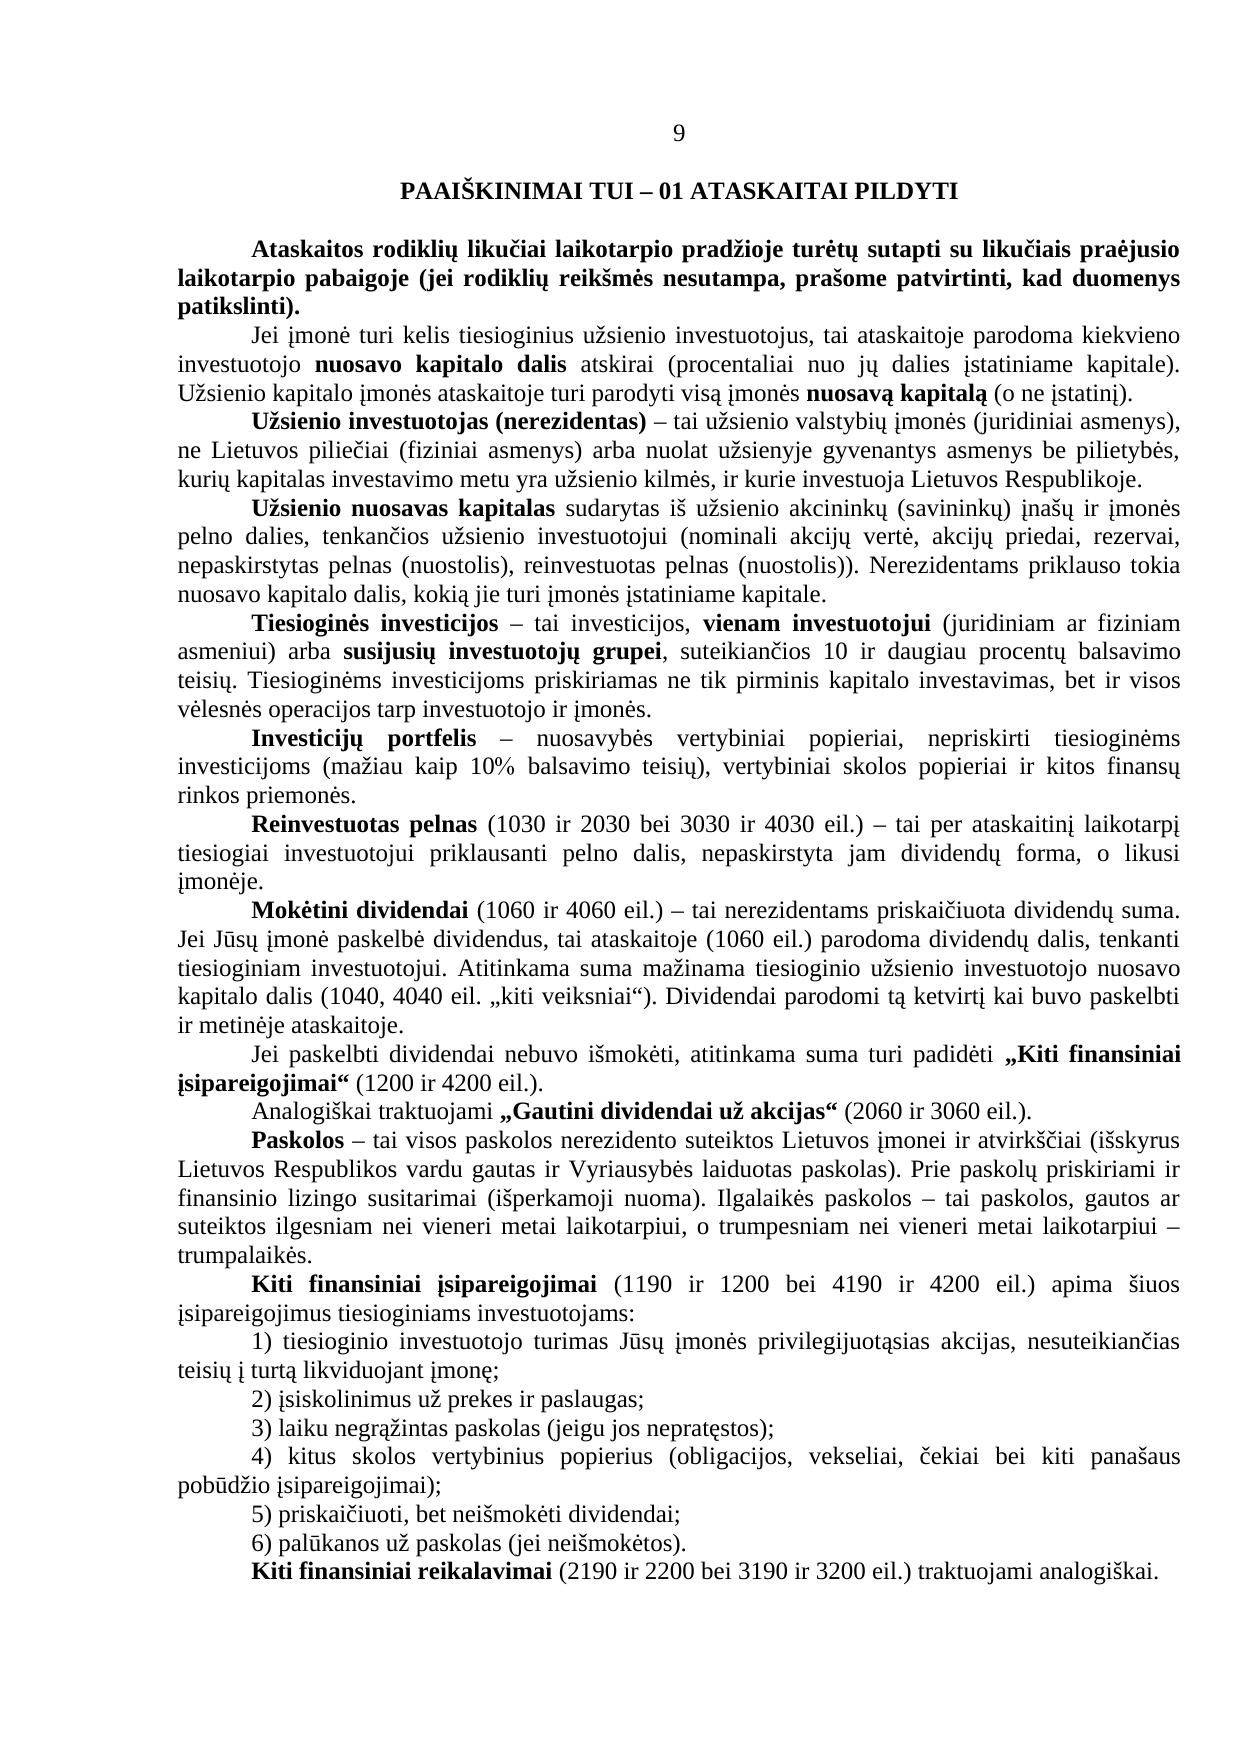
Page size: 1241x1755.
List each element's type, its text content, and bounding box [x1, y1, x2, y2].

text paaiŠkinimai TUI – 01 ataskaitai pildyti [177, 176, 1181, 205]
text 1) tiesioginio investuotojo turimas Jūsų įmonės privilegijuotąsias akcijas, nesuteikiančias teisių į turtą likviduojant įmonę; [177, 1326, 1181, 1384]
text Ataskaitos rodiklių likučiai laikotarpio pradžioje turėtų sutapti su likučiais praėjusio laikotarpio pabaigoje (jei rodiklių reikšmės nesutampa, prašome patvirtinti, kad duomenys patikslinti). [177, 234, 1181, 320]
text 2) įsiskolinimus už prekes ir paslaugas; [177, 1384, 1181, 1413]
text Mokėtini dividendai (1060 ir 4060 eil.) – tai nerezidentams priskaičiuota dividendų suma. Jei Jūsų įmonė paskelbė dividendus, tai ataskaitoje (1060 eil.) parodoma dividendų dalis, tenkanti tiesioginiam investuotojui. Atitinkama suma mažinama tiesioginio užsienio investuotojo nuosavo kapitalo dalis (1040, 4040 eil. „kiti veiksniai“). Dividendai parodomi tą ketvirtį kai buvo paskelbti ir metinėje ataskaitoje. [177, 895, 1181, 1039]
text Užsienio investuotojas (nerezidentas) – tai užsienio valstybių įmonės (juridiniai asmenys), ne Lietuvos piliečiai (fiziniai asmenys) arba nuolat užsienyje gyvenantys asmenys be pilietybės, kurių kapitalas investavimo metu yra užsienio kilmės, ir kurie investuoja Lietuvos Respublikoje. [177, 406, 1181, 493]
text Kiti finansiniai įsipareigojimai (1190 ir 1200 bei 4190 ir 4200 eil.) apima šiuos įsipareigojimus tiesioginiams investuotojams: [177, 1269, 1181, 1326]
text Kiti finansiniai reikalavimai (2190 ir 2200 bei 3190 ir 3200 eil.) traktuojami analogiškai. [177, 1556, 1181, 1585]
text Jei paskelbti dividendai nebuvo išmokėti, atitinkama suma turi padidėti „Kiti finansiniai įsipareigojimai“ (1200 ir 4200 eil.). [177, 1039, 1181, 1096]
text Jei įmonė turi kelis tiesioginius užsienio investuotojus, tai ataskaitoje parodoma kiekvieno investuotojo nuosavo kapitalo dalis atskirai (procentaliai nuo jų dalies įstatiniame kapitale). Užsienio kapitalo įmonės ataskaitoje turi parodyti visą įmonės nuosavą kapitalą (o ne įstatinį). [177, 320, 1181, 406]
text 3) laiku negrąžintas paskolas (jeigu jos nepratęstos); [177, 1413, 1181, 1441]
text 6) palūkanos už paskolas (jei neišmokėtos). [177, 1528, 1181, 1556]
text Paskolos – tai visos paskolos nerezidento suteiktos Lietuvos įmonei ir atvirkščiai (išskyrus Lietuvos Respublikos vardu gautas ir Vyriausybės laiduotas paskolas). Prie paskolų priskiriami ir finansinio lizingo susitarimai (išperkamoji nuoma). Ilgalaikės paskolos – tai paskolos, gautos ar suteiktos ilgesniam nei vieneri metai laikotarpiui, o trumpesniam nei vieneri metai laikotarpiui – trumpalaikės. [177, 1125, 1181, 1269]
text Užsienio nuosavas kapitalas sudarytas iš užsienio akcininkų (savininkų) įnašų ir įmonės pelno dalies, tenkančios užsienio investuotojui (nominali akcijų vertė, akcijų priedai, rezervai, nepaskirstytas pelnas (nuostolis), reinvestuotas pelnas (nuostolis)). Nerezidentams priklauso tokia nuosavo kapitalo dalis, kokią jie turi įmonės įstatiniame kapitale. [177, 493, 1181, 608]
text Reinvestuotas pelnas (1030 ir 2030 bei 3030 ir 4030 eil.) – tai per ataskaitinį laikotarpį tiesiogiai investuotojui priklausanti pelno dalis, nepaskirstyta jam dividendų forma, o likusi įmonėje. [177, 809, 1181, 895]
text Tiesioginės investicijos – tai investicijos, vienam investuotojui (juridiniam ar fiziniam asmeniui) arba susijusių investuotojų grupei, suteikiančios 10 ir daugiau procentų balsavimo teisių. Tiesioginėms investicijoms priskiriamas ne tik pirminis kapitalo investavimas, bet ir visos vėlesnės operacijos tarp investuotojo ir įmonės. [177, 608, 1181, 723]
text 5) priskaičiuoti, bet neišmokėti dividendai; [177, 1499, 1181, 1528]
text Analogiškai traktuojami „Gautini dividendai už akcijas“ (2060 ir 3060 eil.). [177, 1096, 1181, 1125]
text Investicijų portfelis – nuosavybės vertybiniai popieriai, nepriskirti tiesioginėms investicijoms (mažiau kaip 10 balsavimo teisių), vertybiniai skolos popieriai ir kitos finansų rinkos priemonės. [177, 723, 1181, 809]
text 4) kitus skolos vertybinius popierius (obligacijos, vekseliai, čekiai bei kiti panašaus pobūdžio įsipareigojimai); [177, 1441, 1181, 1499]
